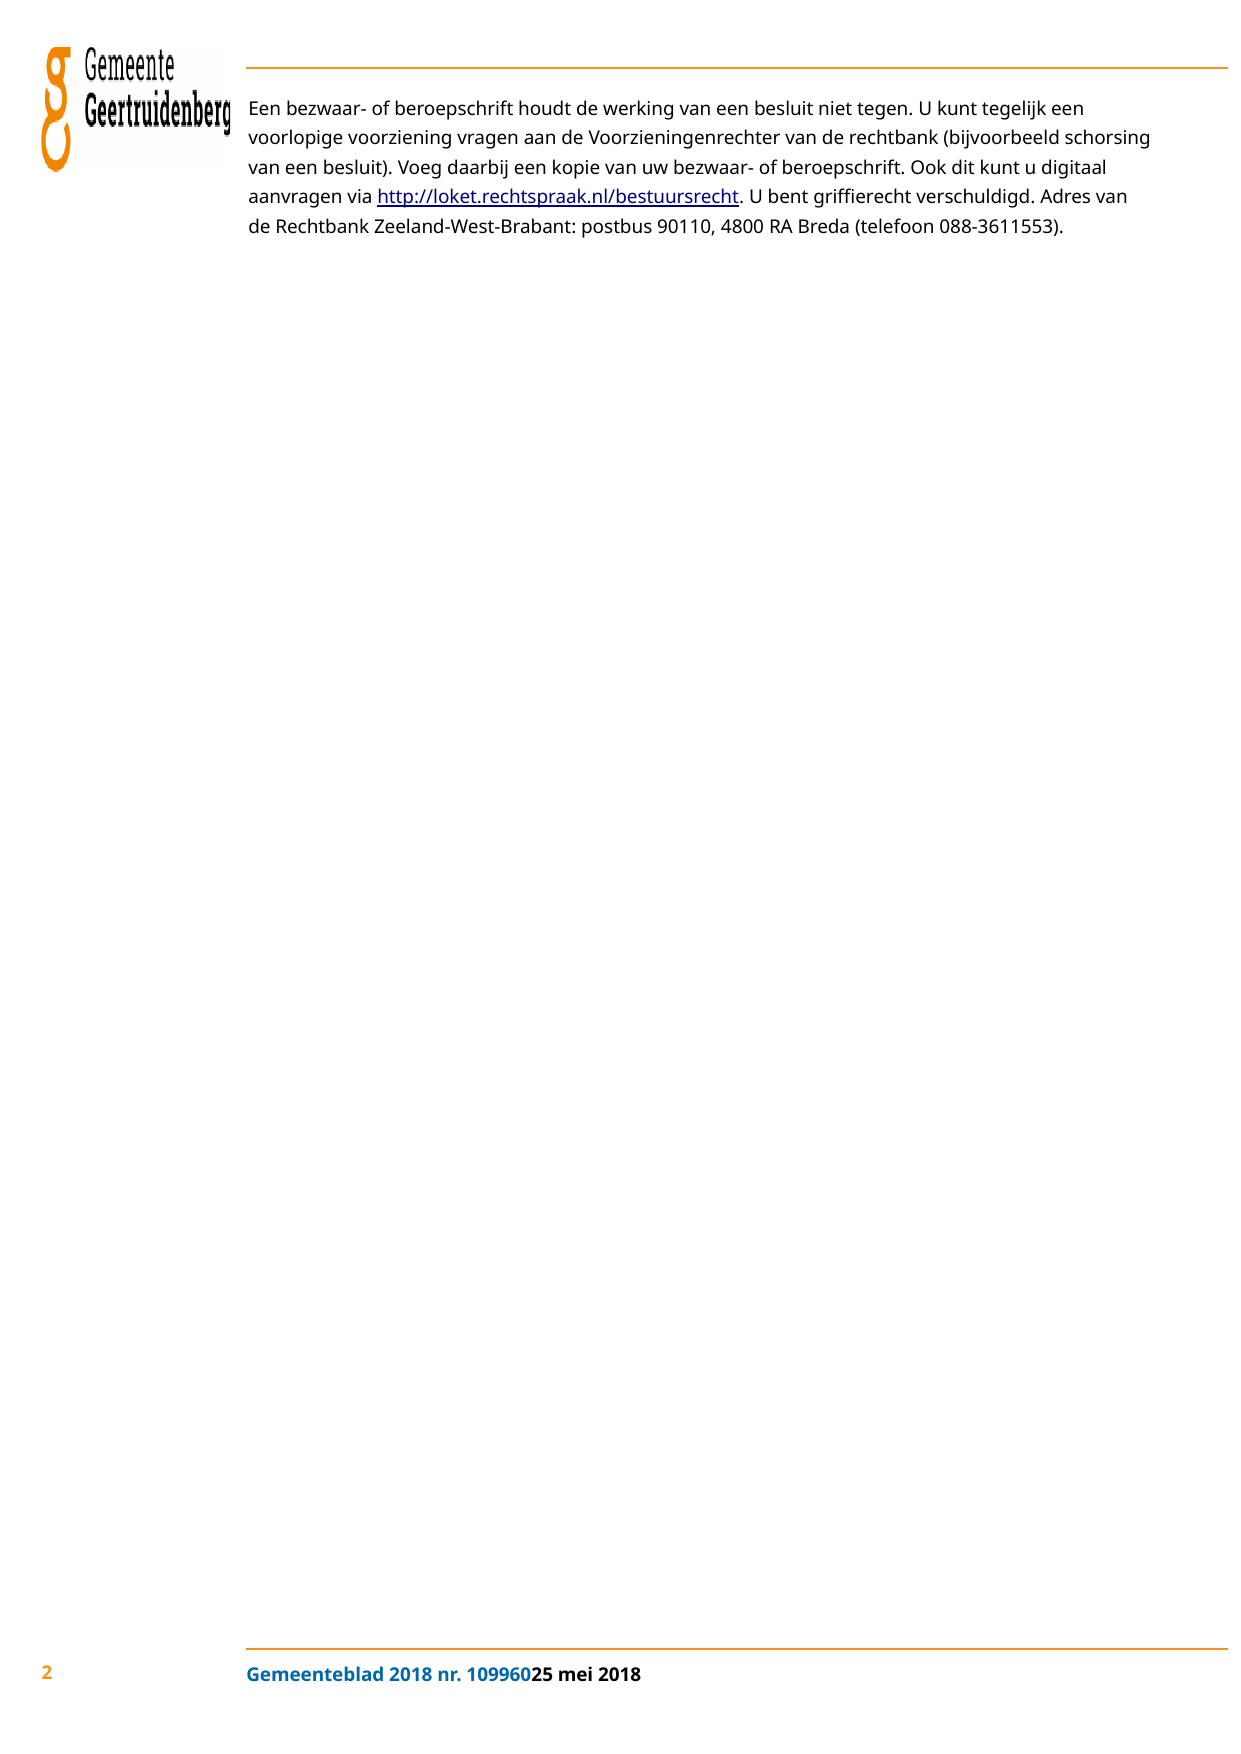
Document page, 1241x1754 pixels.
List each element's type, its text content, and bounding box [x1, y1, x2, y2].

text Een bezwaar- of beroepschrift houdt de werking van een besluit niet tegen. U kunt tegelijk een voorlopige voorziening vragen aan de Voorzieningenrechter van de rechtbank (bijvoorbeeld schorsing van een besluit). Voeg daarbij een kopie van uw bezwaar- of beroepschrift. Ook dit kunt u digitaal aanvragen via http://loket.rechtspraak.nl/bestuursrecht. U bent griffierecht verschuldigd. Adres van de Rechtbank Zeeland-West-Brabant: postbus 90110, 4800 RA Breda (telefoon 088-3611553). [248, 95, 1152, 239]
picture [41, 47, 231, 172]
